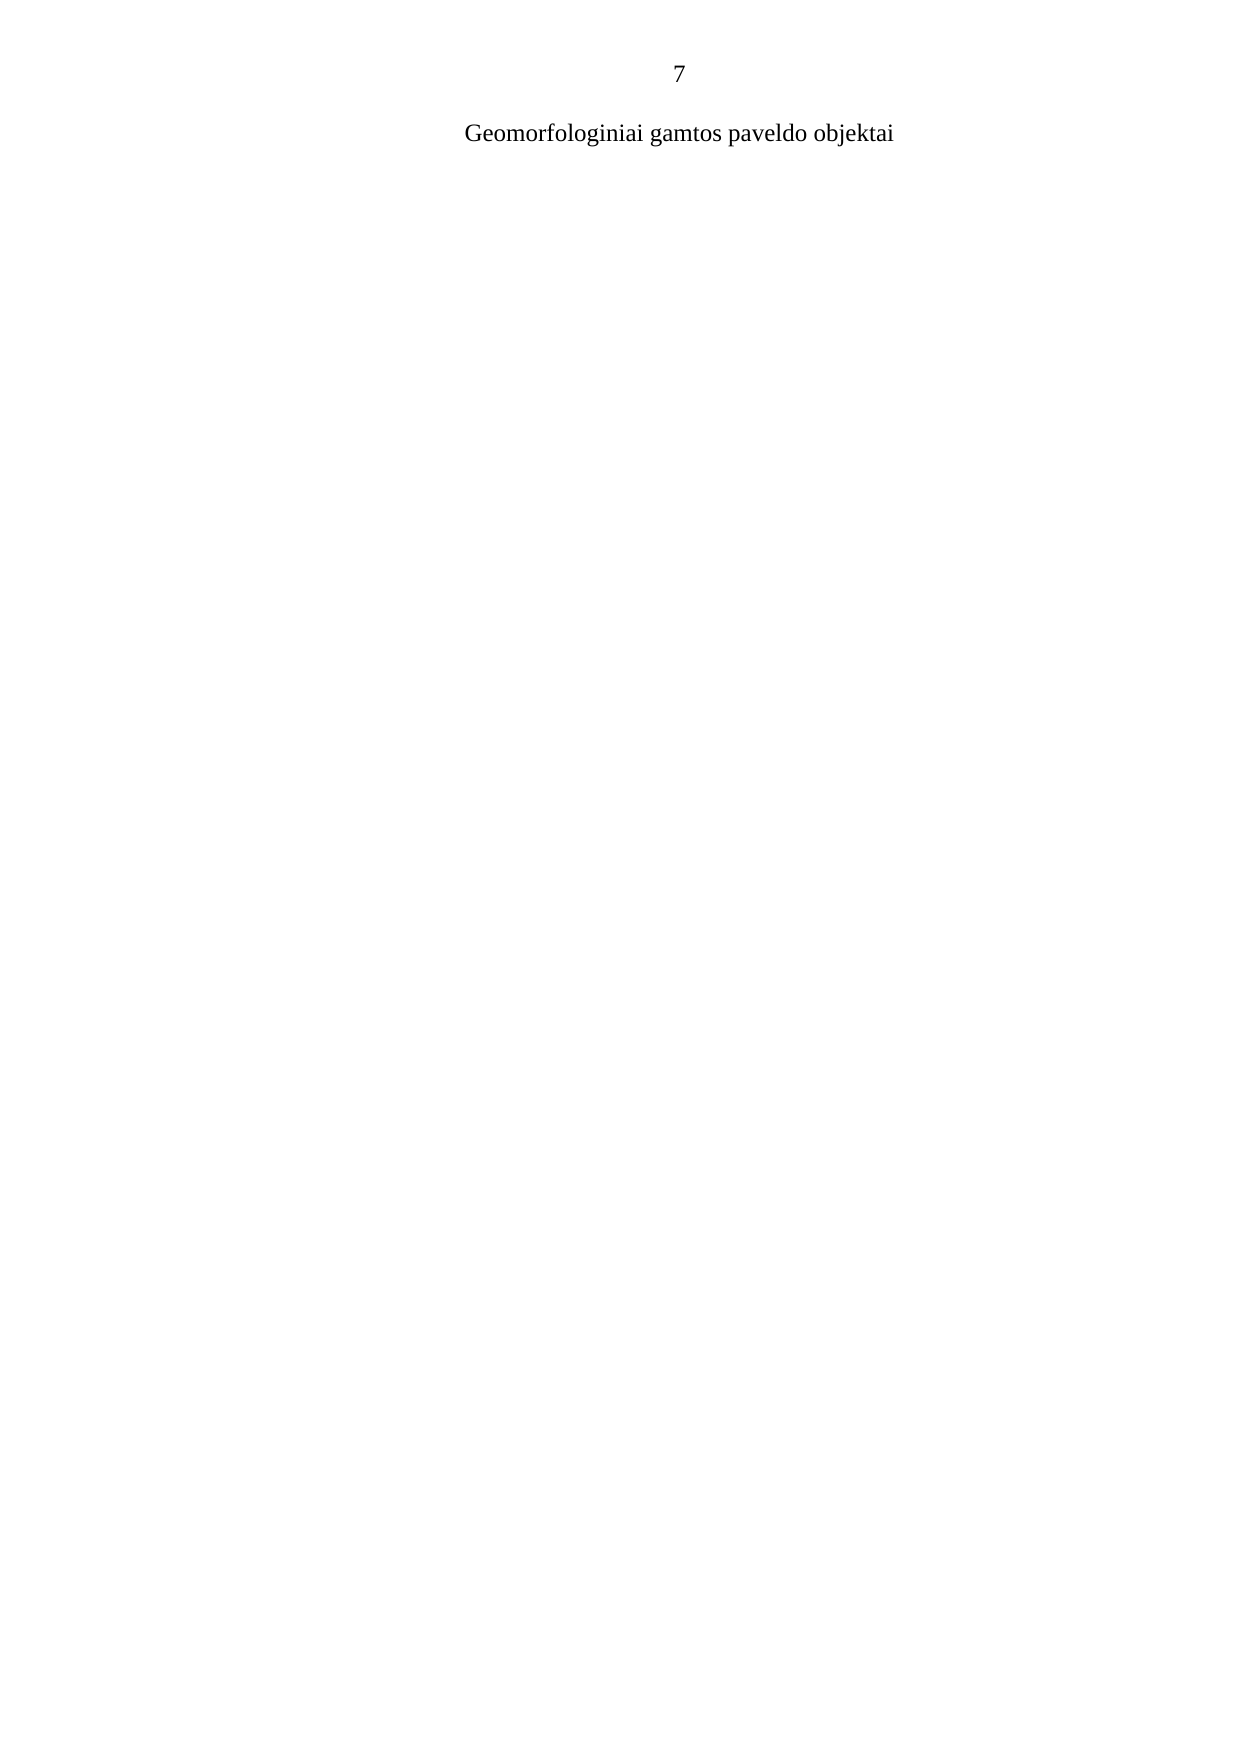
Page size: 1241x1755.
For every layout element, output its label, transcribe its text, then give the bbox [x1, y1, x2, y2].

text Geomorfologiniai gamtos paveldo objektai [177, 118, 1181, 147]
